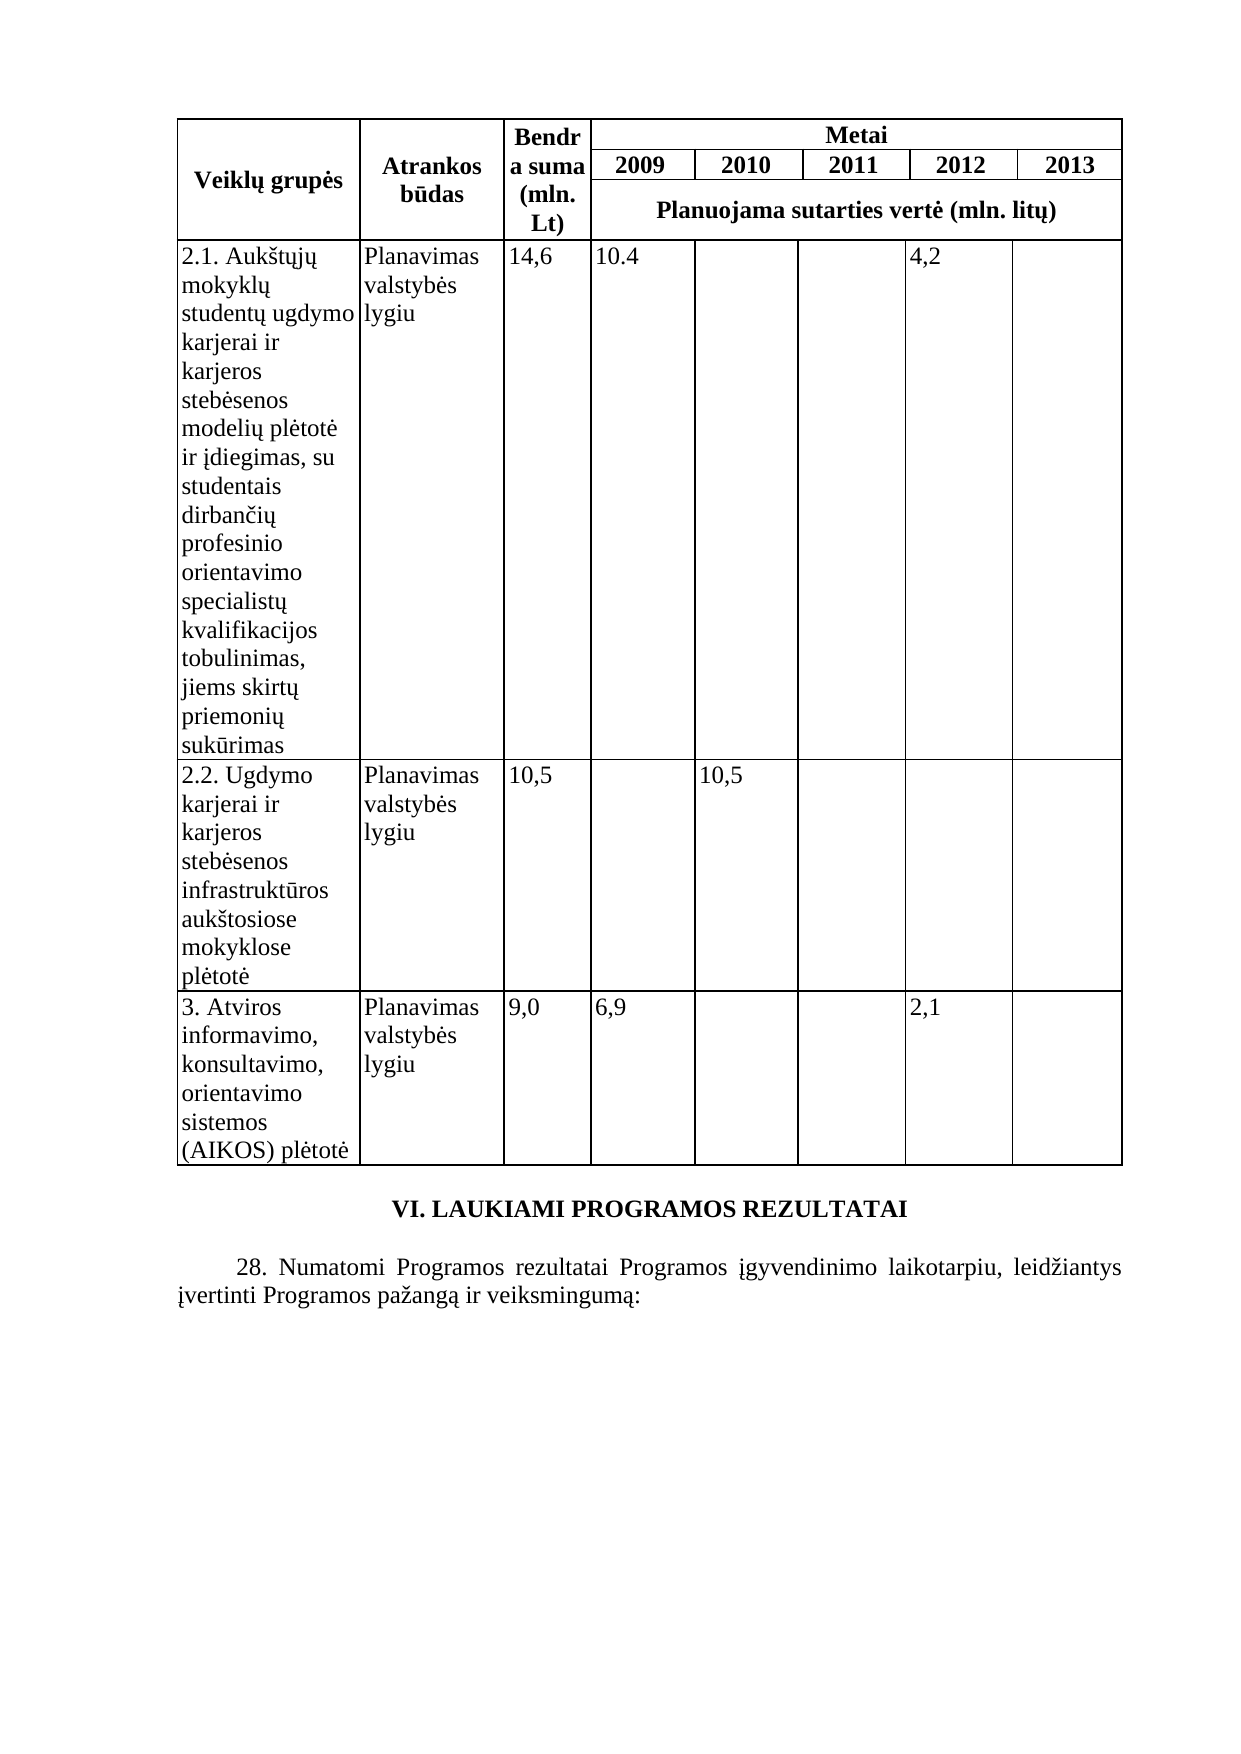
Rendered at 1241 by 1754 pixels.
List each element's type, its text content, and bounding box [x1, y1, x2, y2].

table_cell Planavimas valstybės lygiu [361, 992, 503, 1164]
table_cell 2,1 [906, 992, 1012, 1164]
table_cell [906, 760, 1012, 990]
table_cell 14,6 [505, 241, 590, 758]
table_cell 2011 [804, 150, 909, 179]
table_cell [799, 241, 905, 758]
table_cell 9,0 [505, 992, 590, 1164]
table_cell 10,5 [696, 760, 797, 990]
table_cell [1013, 241, 1121, 758]
table_cell 2013 [1018, 150, 1121, 179]
table_cell 2010 [696, 150, 802, 179]
table_cell 10.4 [592, 241, 694, 758]
table_cell 10,5 [505, 760, 590, 990]
table_cell [696, 992, 797, 1164]
table_header Atrankos būdas [361, 120, 503, 239]
table_cell 2.1. Aukštųjų mokyklų studentų ugdymo karjerai ir karjeros stebėsenos modelių plėtotė ir įdiegimas, su studentais dirbančių profesinio orientavimo specialistų kvalifikacijos tobulinimas, jiems skirtų priemonių sukūrimas [178, 241, 359, 758]
table_cell [799, 760, 905, 990]
table_cell 2.2. Ugdymo karjerai ir karjeros stebėsenos infrastruktūros aukštosiose mokyklose plėtotė [178, 760, 359, 990]
table_header Metai [592, 120, 1121, 148]
text 28. Numatomi Programos rezultatai Programos įgyvendinimo laikotarpiu, leidžiantys įvertinti Programos pažangą ir veiksmingumą: [177, 1252, 1122, 1309]
table_cell 6,9 [592, 992, 694, 1164]
table_cell [1013, 760, 1121, 990]
table_cell [592, 760, 694, 990]
table_cell Planavimas valstybės lygiu [361, 241, 503, 758]
table_cell 4,2 [906, 241, 1012, 758]
table_header Veiklų grupės [178, 120, 359, 239]
table_cell [799, 992, 905, 1164]
table_cell 3. Atviros informavimo, konsultavimo, orientavimo sistemos (AIKOS) plėtotė [178, 992, 359, 1164]
table_cell Planuojama sutarties vertė (mln. litų) [592, 180, 1121, 239]
table_cell [1013, 992, 1121, 1164]
table_cell 2009 [592, 150, 694, 179]
text VI. LAUKIAMI PROGRAMOS REZULTATAI [177, 1194, 1122, 1223]
table_cell [696, 241, 797, 758]
table_header Bendra suma (mln. Lt) [505, 120, 590, 239]
table_cell 2012 [911, 150, 1017, 179]
table_cell Planavimas valstybės lygiu [361, 760, 503, 990]
